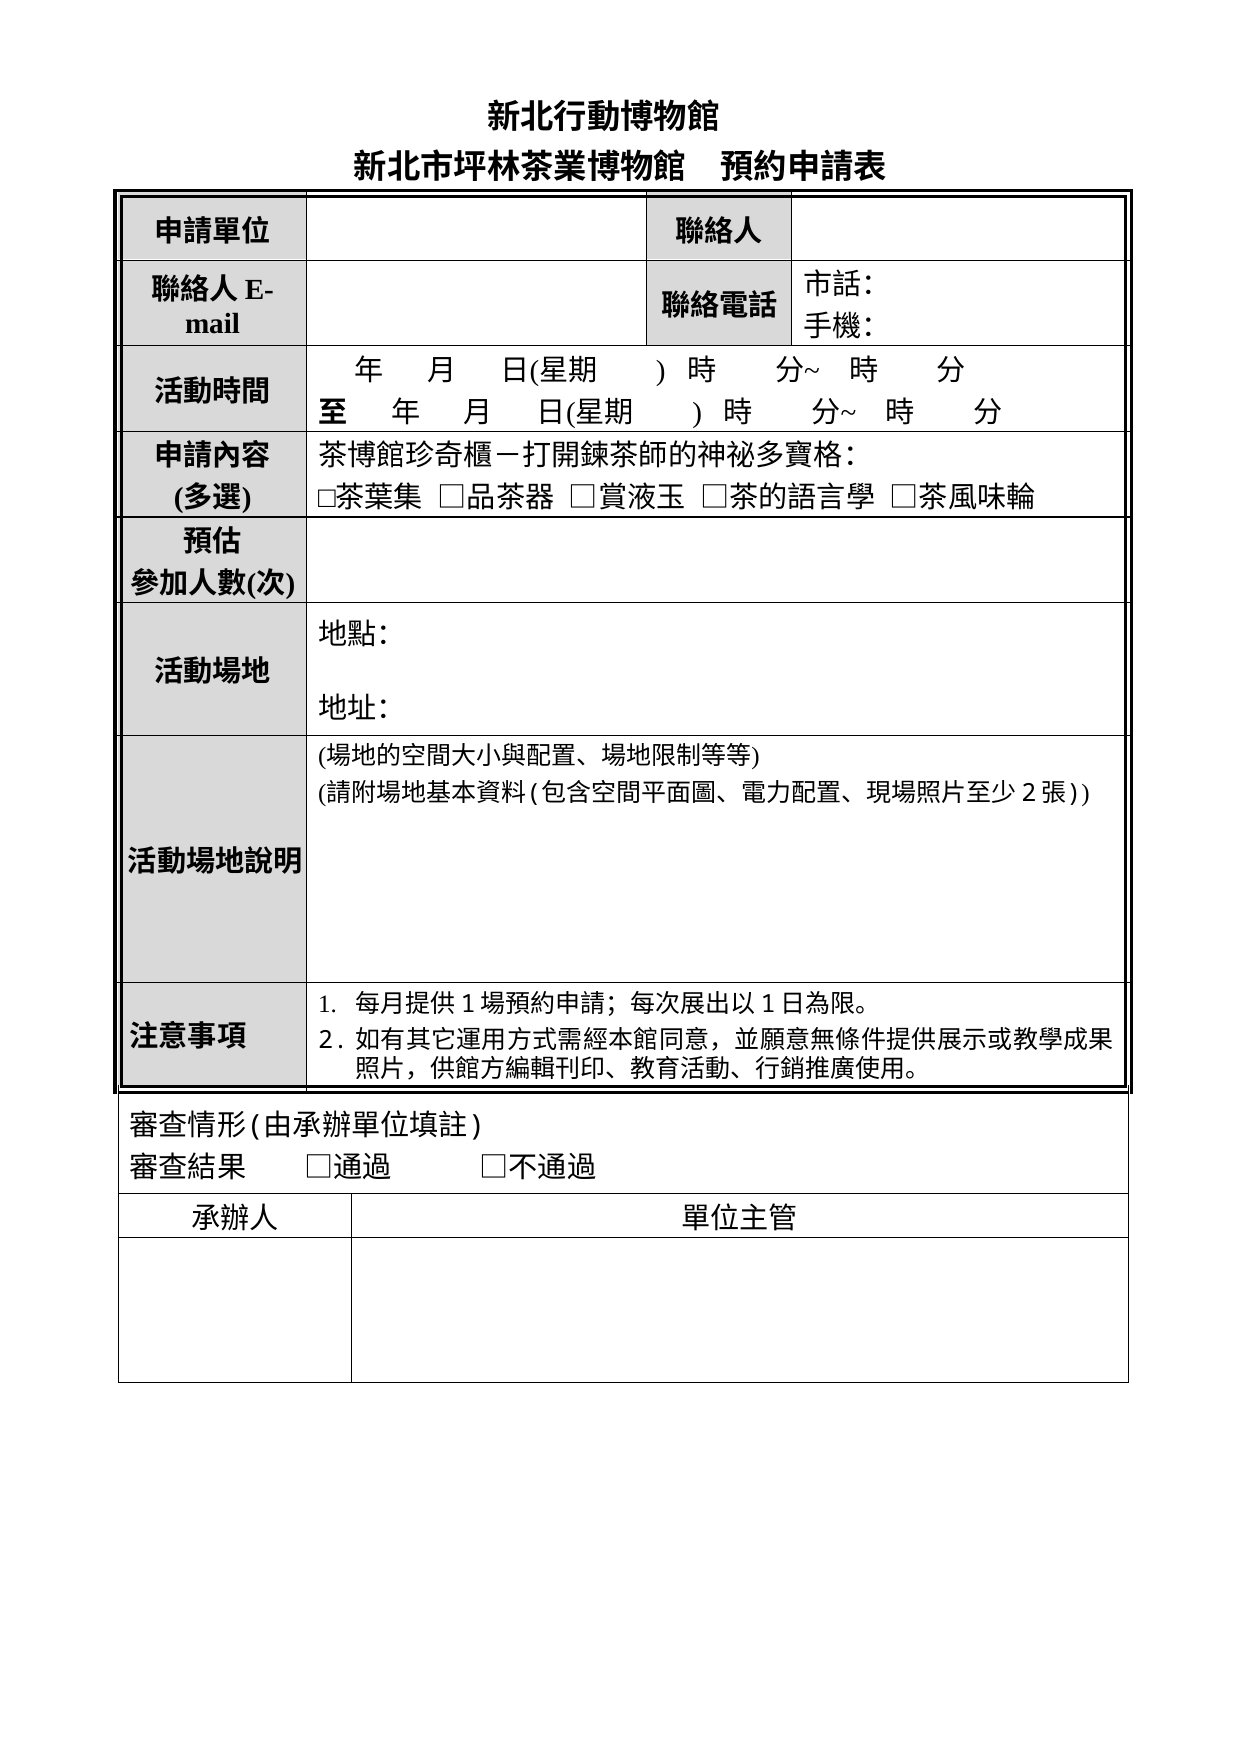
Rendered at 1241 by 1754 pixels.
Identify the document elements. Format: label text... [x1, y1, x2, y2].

table_cell [119, 1238, 351, 1382]
table_cell 年 月 日(星期 ) 時 分~ 時 分 至 年 月 日(星期 ) 時 分~ 時 分 [307, 346, 1124, 431]
table_cell [307, 518, 1124, 602]
table_cell 審查情形(由承辦單位填註) 審查結果 □通過 □不通過 [119, 1094, 1128, 1193]
table_header 聯絡人 [647, 198, 791, 259]
table_cell 單位主管 [352, 1194, 1128, 1237]
table_cell 聯絡電話 [647, 261, 791, 345]
table_cell 活動時間 [123, 346, 306, 431]
table_cell 地點： 地址： [307, 603, 1124, 735]
table_cell [352, 1238, 1128, 1382]
table_cell (場地的空間大小與配置、場地限制等等) (請附場地基本資料(包含空間平面圖、電力配置、現場照片至少2張)) [307, 736, 1124, 982]
table_cell 茶博館珍奇櫃－打開鍊茶師的神祕多寶格： □茶葉集 □品茶器 □賞液玉 □茶的語言學 □茶風味輪 [307, 432, 1124, 516]
table_cell [307, 261, 646, 345]
table_header [792, 192, 1128, 259]
table_header [792, 198, 1124, 259]
table_cell 聯絡人E-mail [123, 261, 306, 345]
text 新北行動博物館 [118, 89, 1122, 139]
table_cell 注意事項 [123, 983, 306, 1085]
table_cell 市話： 手機： [792, 261, 1124, 345]
table_header 申請單位 [118, 192, 306, 259]
table_cell 活動場地 [123, 603, 306, 735]
table_header [307, 198, 646, 259]
table_cell [119, 1086, 306, 1091]
table_cell 每月提供1場預約申請；每次展出以1日為限。 如有其它運用方式需經本館同意，並願意無條件提供展示或教學成果照片，供館方編輯刊印、教育活動、行銷推廣使用。 [307, 983, 1124, 1085]
table_cell 預估 參加人數(次) [123, 518, 306, 602]
table_cell 活動場地說明 [123, 736, 306, 982]
text 新北市坪林茶業博物館 預約申請表 [118, 139, 1122, 189]
table_cell 申請內容 (多選) [123, 432, 306, 516]
table_cell [307, 1085, 1128, 1091]
table_cell 承辦人 [119, 1194, 351, 1237]
